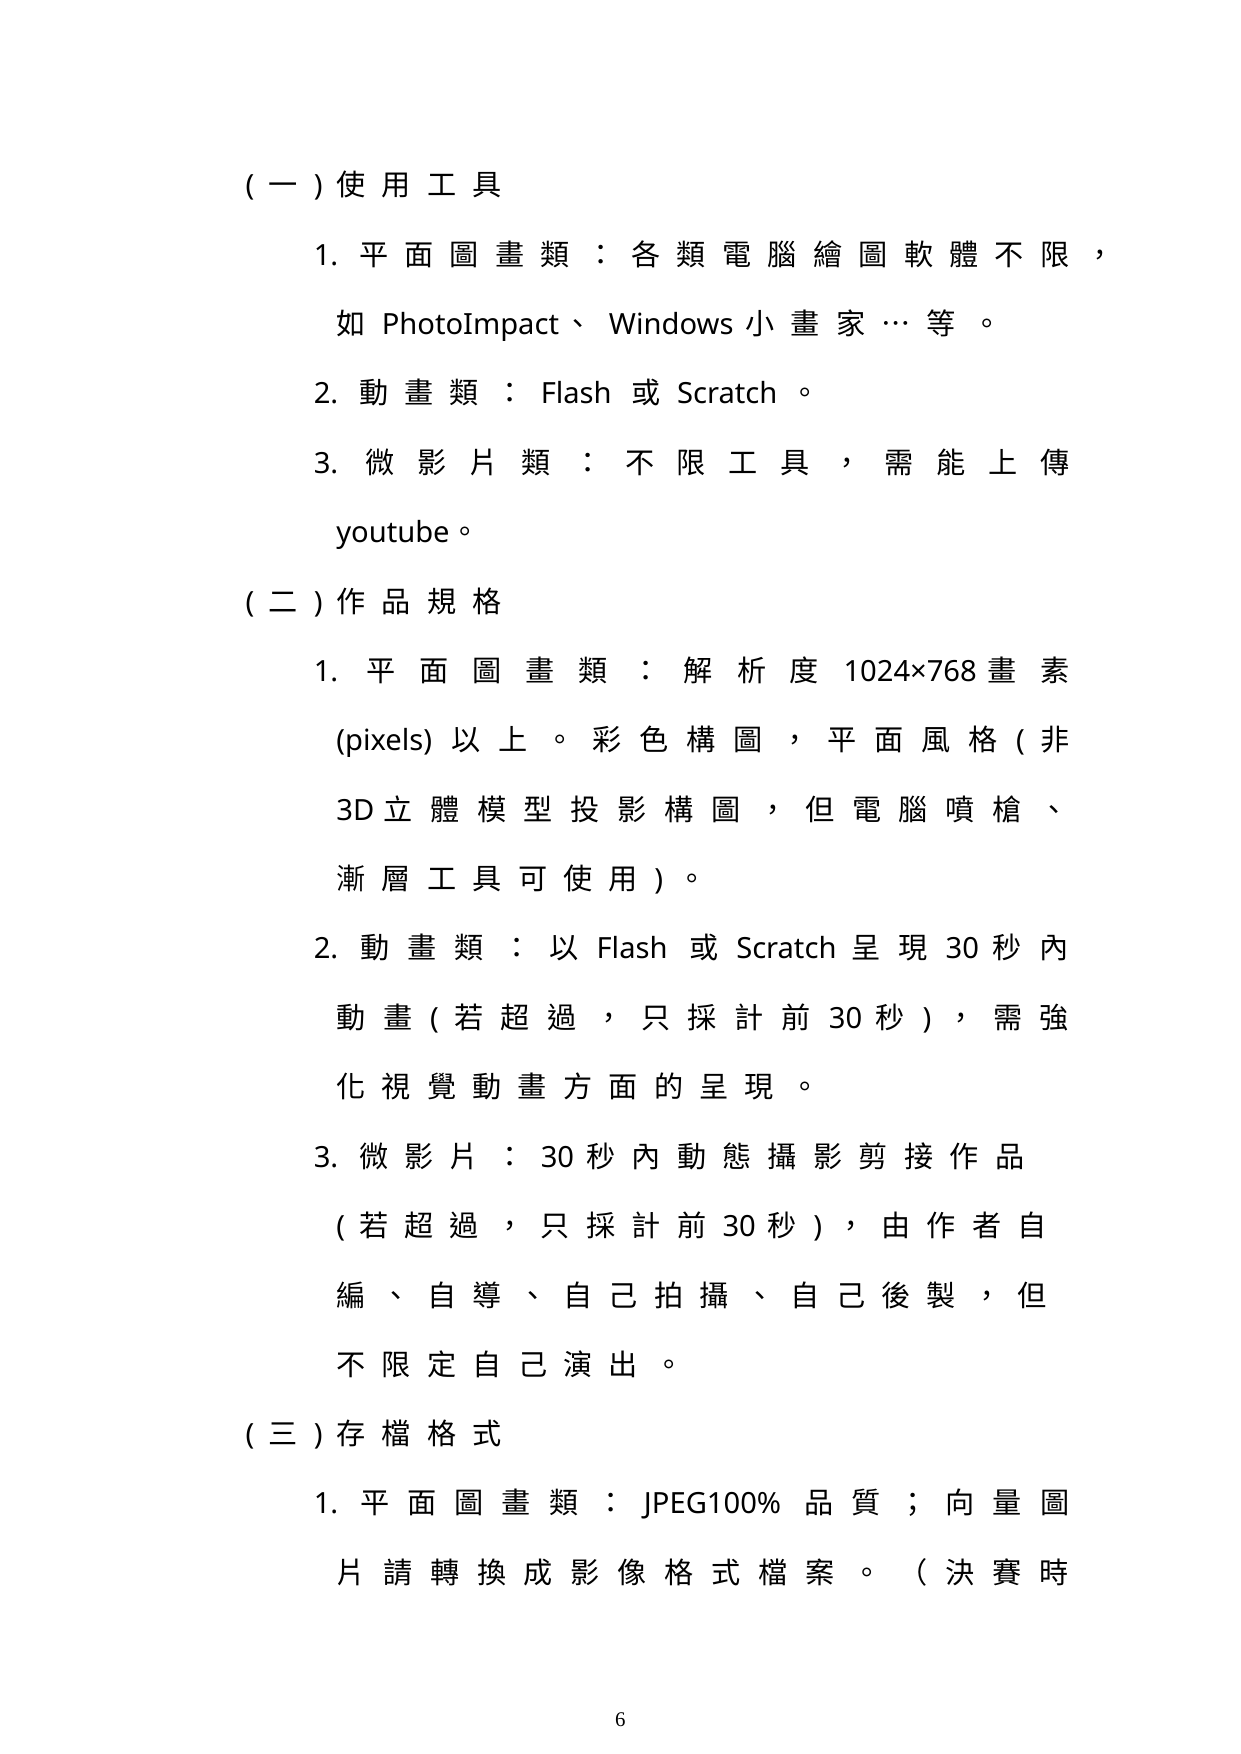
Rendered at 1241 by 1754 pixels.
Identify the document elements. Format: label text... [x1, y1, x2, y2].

text 2.動畫類：Flash或Scratch。 [302, 357, 1086, 426]
text 1.平面圖畫類：各類電腦繪圖軟體不限，如PhotoImpact、Windows小畫家…等。 [302, 218, 1086, 357]
text 1.平面圖畫類：JPEG100%品質；向量圖片請轉換成影像格式檔案。（決賽時承辦單位提供PaintShopProX8、Windows7小畫家、PhotoImpact12、PhotoCap6等軟體）。 [301, 1467, 1086, 1605]
text (三)存檔格式 [243, 1397, 1086, 1467]
text 3.微影片：30秒內動態攝影剪接作品(若超過，只採計前30秒)，由作者自編、自導、自己拍攝、自己後製，但不限定自己演出。 [300, 1120, 1086, 1397]
text (二)作品規格 [243, 565, 1086, 634]
text 1.平面圖畫類：解析度1024×768畫素(pixels)以上。彩色構圖，平面風格(非3D立體模型投影構圖，但電腦噴槍、漸層工具可使用)。 [300, 634, 1086, 912]
text (一)使用工具 [243, 148, 1086, 218]
text 3.微影片類：不限工具，需能上傳youtube。 [302, 426, 1086, 565]
text 2.動畫類：以Flash或Scratch呈現30秒內動畫(若超過，只採計前30秒)，需強化視覺動畫方面的呈現。 [300, 912, 1086, 1120]
